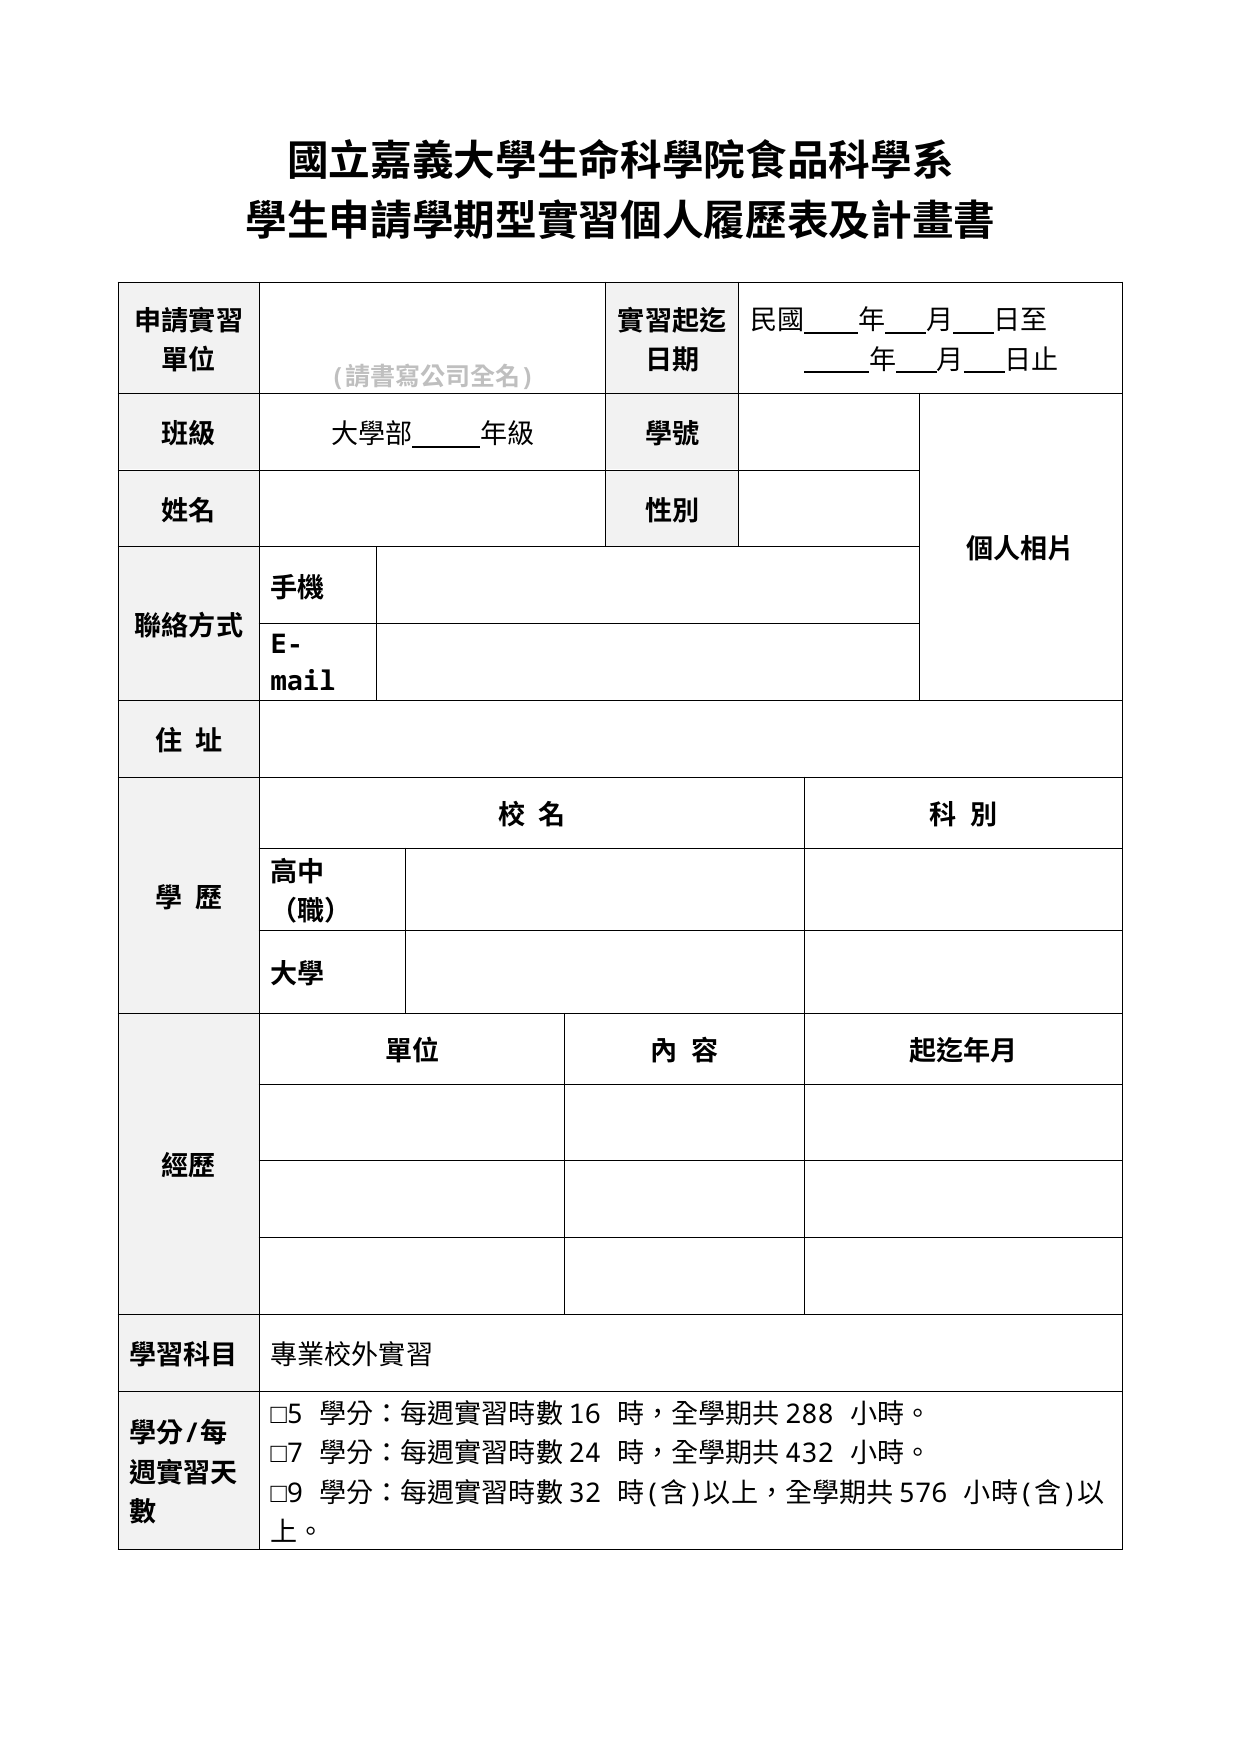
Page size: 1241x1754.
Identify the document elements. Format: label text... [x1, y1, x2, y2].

table_header (請書寫公司全名) [260, 283, 605, 393]
table_cell 單位 [260, 1014, 564, 1084]
table_cell [805, 931, 1122, 1013]
text 國立嘉義大學生命科學院食品科學系 [118, 127, 1122, 187]
table_cell 大學 [260, 931, 405, 1013]
text 學生申請學期型實習個人履歷表及計畫書 [118, 187, 1122, 248]
table_cell [565, 1161, 804, 1237]
table_cell [805, 1085, 1122, 1160]
table_cell 內 容 [565, 1014, 804, 1084]
table_cell 學 歷 [119, 778, 259, 1013]
table_cell 學號 [606, 394, 738, 469]
table_cell 起迄年月 [805, 1014, 1122, 1084]
table_cell [565, 1085, 804, 1160]
table_cell [260, 1085, 564, 1160]
table_cell 姓名 [119, 471, 259, 546]
table_header 實習起迄日期 [606, 283, 738, 393]
table_cell 班級 [119, 394, 259, 469]
table_cell [260, 471, 605, 546]
table_cell 個人相片 [920, 394, 1122, 700]
table_cell 學習科目 [119, 1315, 259, 1391]
table_cell 經歷 [119, 1014, 259, 1314]
table_cell [406, 849, 804, 930]
table_cell □5 學分：每週實習時數16 時，全學期共288 小時。 □7 學分：每週實習時數24 時，全學期共432 小時。 □9 學分：每週實習時數32 時(含)以上，全學期共576 小時(含)以上。 [260, 1392, 1122, 1549]
table_cell [260, 701, 1122, 777]
table_cell 手機 [260, 547, 376, 623]
table_cell [377, 547, 919, 623]
table_cell 專業校外實習 [260, 1315, 1122, 1391]
table_cell [260, 1238, 564, 1314]
table_cell 大學部 年級 [260, 394, 605, 469]
table_cell [805, 1238, 1122, 1314]
table_header 申請實習單位 [119, 283, 259, 393]
table_cell 住 址 [119, 701, 259, 777]
table_cell 科 別 [805, 778, 1122, 847]
table_cell 學分/每週實習天數 [119, 1392, 259, 1549]
table_cell [565, 1238, 804, 1314]
table_cell [406, 931, 804, 1013]
table_cell 校 名 [260, 778, 804, 847]
table_cell 高中（職） [260, 849, 405, 930]
table_cell [377, 624, 919, 700]
table_cell [805, 1161, 1122, 1237]
table_header 民國 年 月 日至 年 月 日止 [739, 283, 1122, 393]
table_cell [739, 471, 919, 546]
table_cell [805, 849, 1122, 930]
table_cell 聯絡方式 [119, 547, 259, 700]
table_cell 性別 [606, 471, 738, 546]
table_cell [739, 394, 919, 469]
table_cell [260, 1161, 564, 1237]
table_cell E-mail [260, 624, 376, 700]
